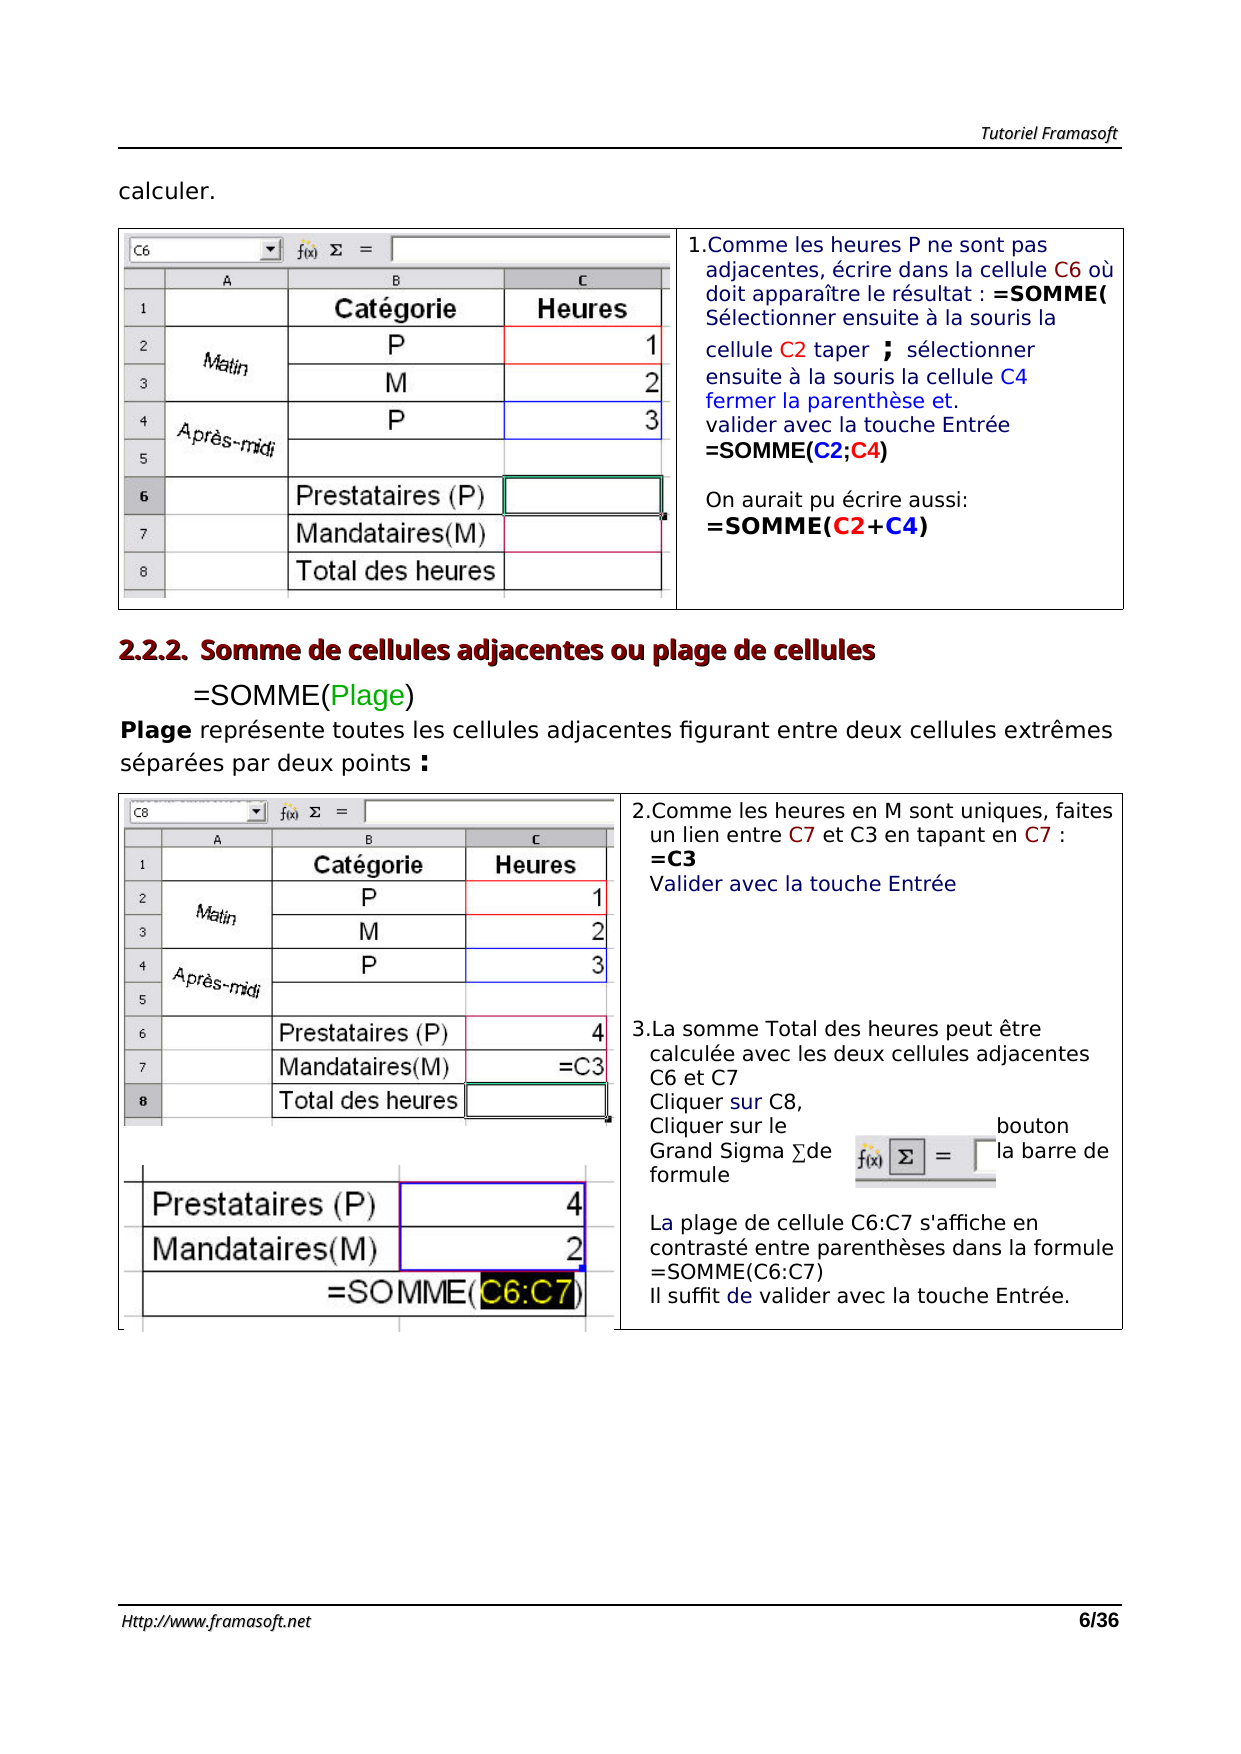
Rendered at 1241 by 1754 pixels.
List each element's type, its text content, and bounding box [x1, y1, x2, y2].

table_header [119, 229, 676, 233]
picture [123, 1165, 615, 1332]
text Plage représente toutes les cellules adjacentes figurant entre deux cellules extrêmes séparées par deux points : [120, 718, 1122, 779]
text calculer. [118, 178, 1122, 205]
list =SOMME(Plage) [156, 679, 1122, 712]
table_header Comme les heures en M sont uniques, faites un lien entre C7 et C3 en tapant en C7 : =C3 Valider avec la touche Entrée La somme Total des heures peut être calculée avec les deux cellules adjacentes C6 et C7 Cliquer sur C8, Cliquer sur le bouton Grand Sigma ∑de la barre de formule La plage de cellule C6:C7 s'affiche en contrasté entre parenthèses dans la formule =SOMME(C6:C7) Il suffit de valider avec la touche Entrée. [621, 794, 1122, 1329]
subtitle Somme de cellules adjacentes ou plage de cellules [118, 630, 1122, 667]
picture [123, 233, 671, 598]
table_header [119, 794, 620, 1329]
picture [123, 798, 615, 1126]
table_header Comme les heures P ne sont pas adjacentes, écrire dans la cellule C6 où doit apparaître le résultat : =SOMME( Sélectionner ensuite à la souris la cellule C2 taper ; sélectionner ensuite à la souris la cellule C4 fermer la parenthèse et. valider avec la touche Entrée =SOMME(C2;C4) On aurait pu écrire aussi: =SOMME(C2+C4) [677, 229, 1123, 609]
picture [855, 1135, 996, 1188]
table_header [119, 234, 676, 609]
